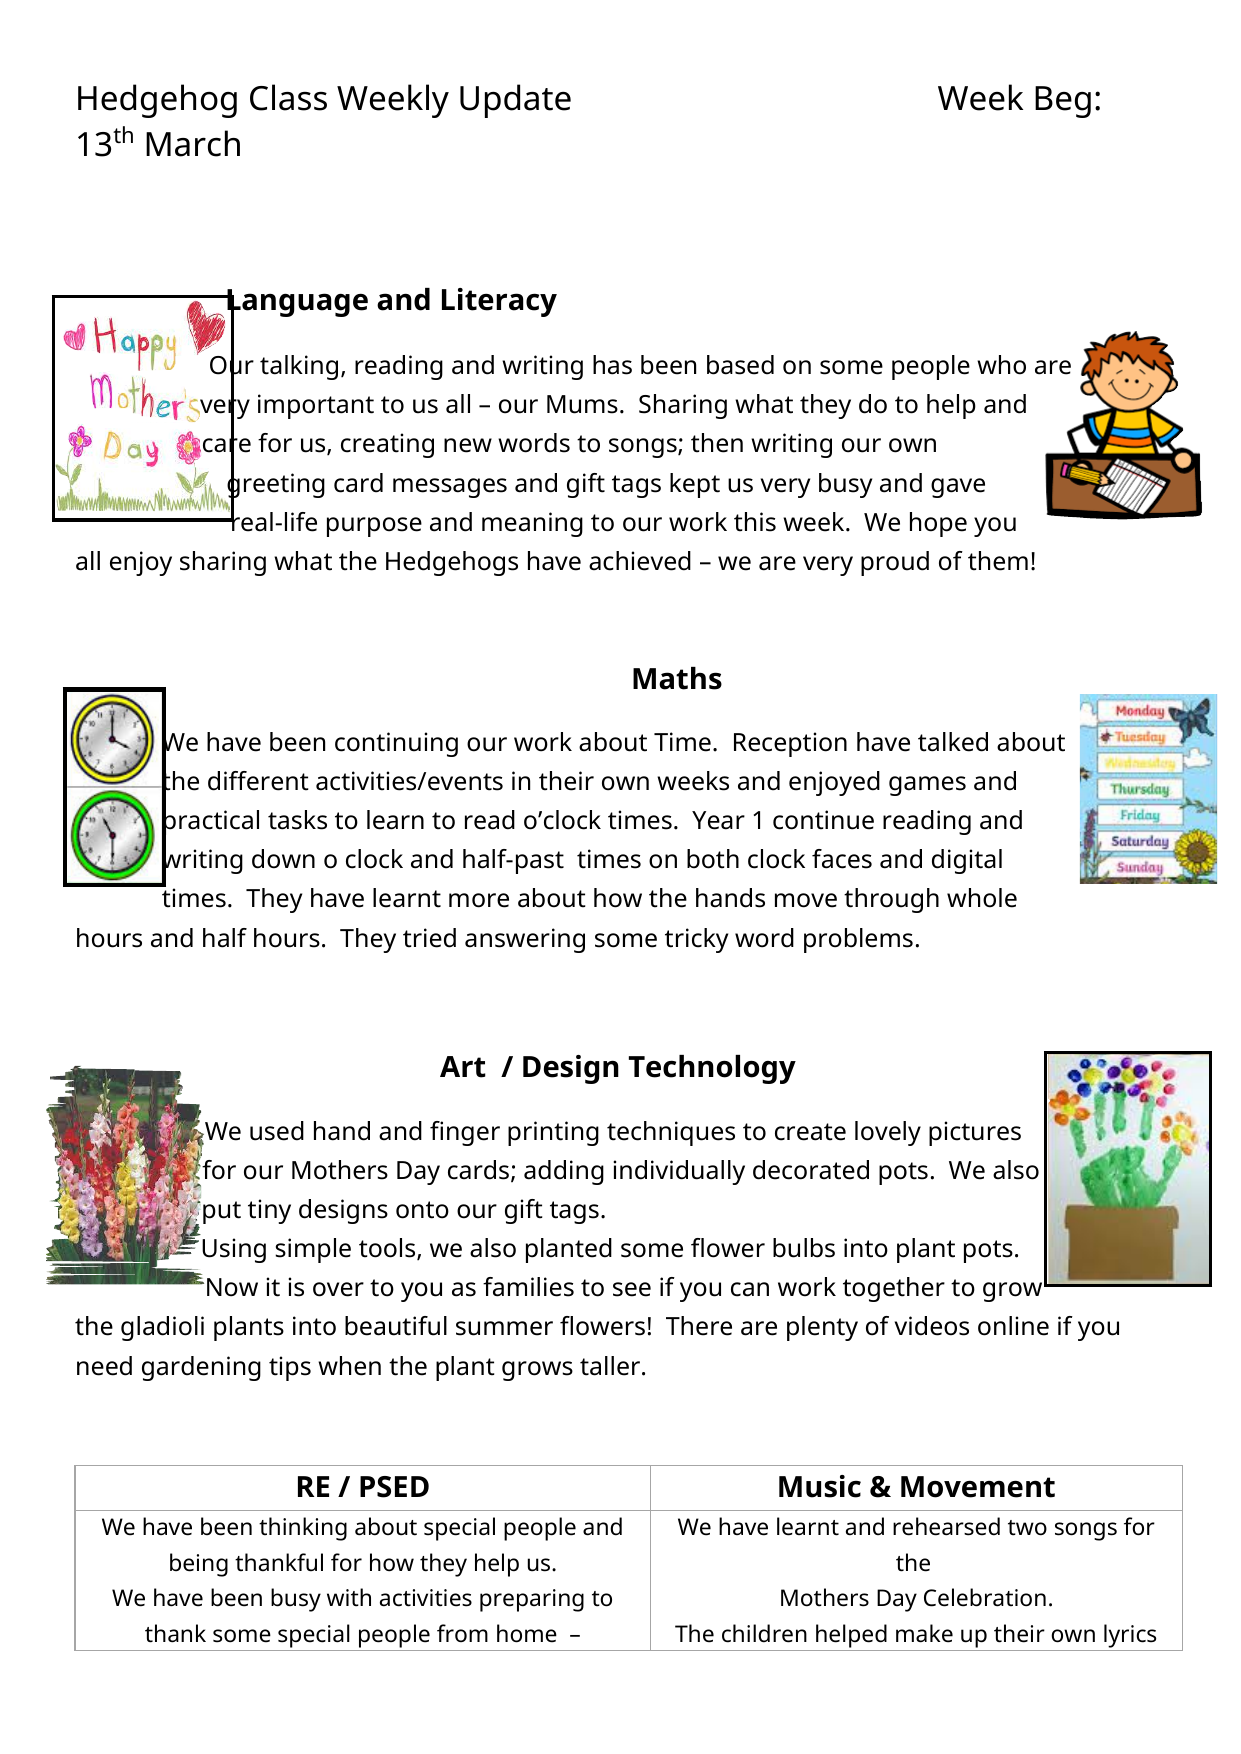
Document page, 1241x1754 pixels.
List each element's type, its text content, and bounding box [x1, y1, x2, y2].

table_header RE / PSED [76, 1466, 650, 1509]
text We have been continuing our work about Time. Reception have talked about the different activities/events in their own weeks and enjoyed games and practical tasks to learn to read o’clock times. Year 1 continue reading and writing down o clock and half-past times on both clock faces and digital times. They have learnt more about how the hands move through whole hours and half hours. They tried answering some tricky word problems. [75, 724, 1165, 954]
text Our talking, reading and writing has been based on some people who are very important to us all – our Mums. Sharing what they do to help and care for us, creating new words to songs; then writing our own greeting card messages and gift tags kept us very busy and gave real-life purpose and meaning to our work this week. We hope you all enjoy sharing what the Hedgehogs have achieved – we are very proud of them! [75, 348, 1165, 578]
text Maths [75, 658, 1165, 698]
table_header Music & Movement [651, 1466, 1182, 1509]
text Language and Literacy [75, 275, 1165, 320]
text We used hand and finger printing techniques to create lovely pictures for our Mothers Day cards; adding individually decorated pots. We also put tiny designs onto our gift tags. [195, 1113, 1044, 1226]
table_cell We have been thinking about special people and being thankful for how they help us. We have been busy with activities preparing to thank some special people from home – [76, 1511, 650, 1649]
text Using simple tools, we also planted some flower bulbs into plant pots. Now it is over to you as families to see if you can work together to grow the gladioli plants into beautiful summer flowers! There are plenty of videos online if you need gardening tips when the plant grows taller. [75, 1231, 1165, 1382]
text Hedgehog Class Weekly Update Week Beg: 13th March [75, 75, 1165, 166]
text Art / Design Technology [75, 1047, 1165, 1086]
table_cell We have learnt and rehearsed two songs for the Mothers Day Celebration. The children helped make up their own lyrics [651, 1511, 1182, 1649]
